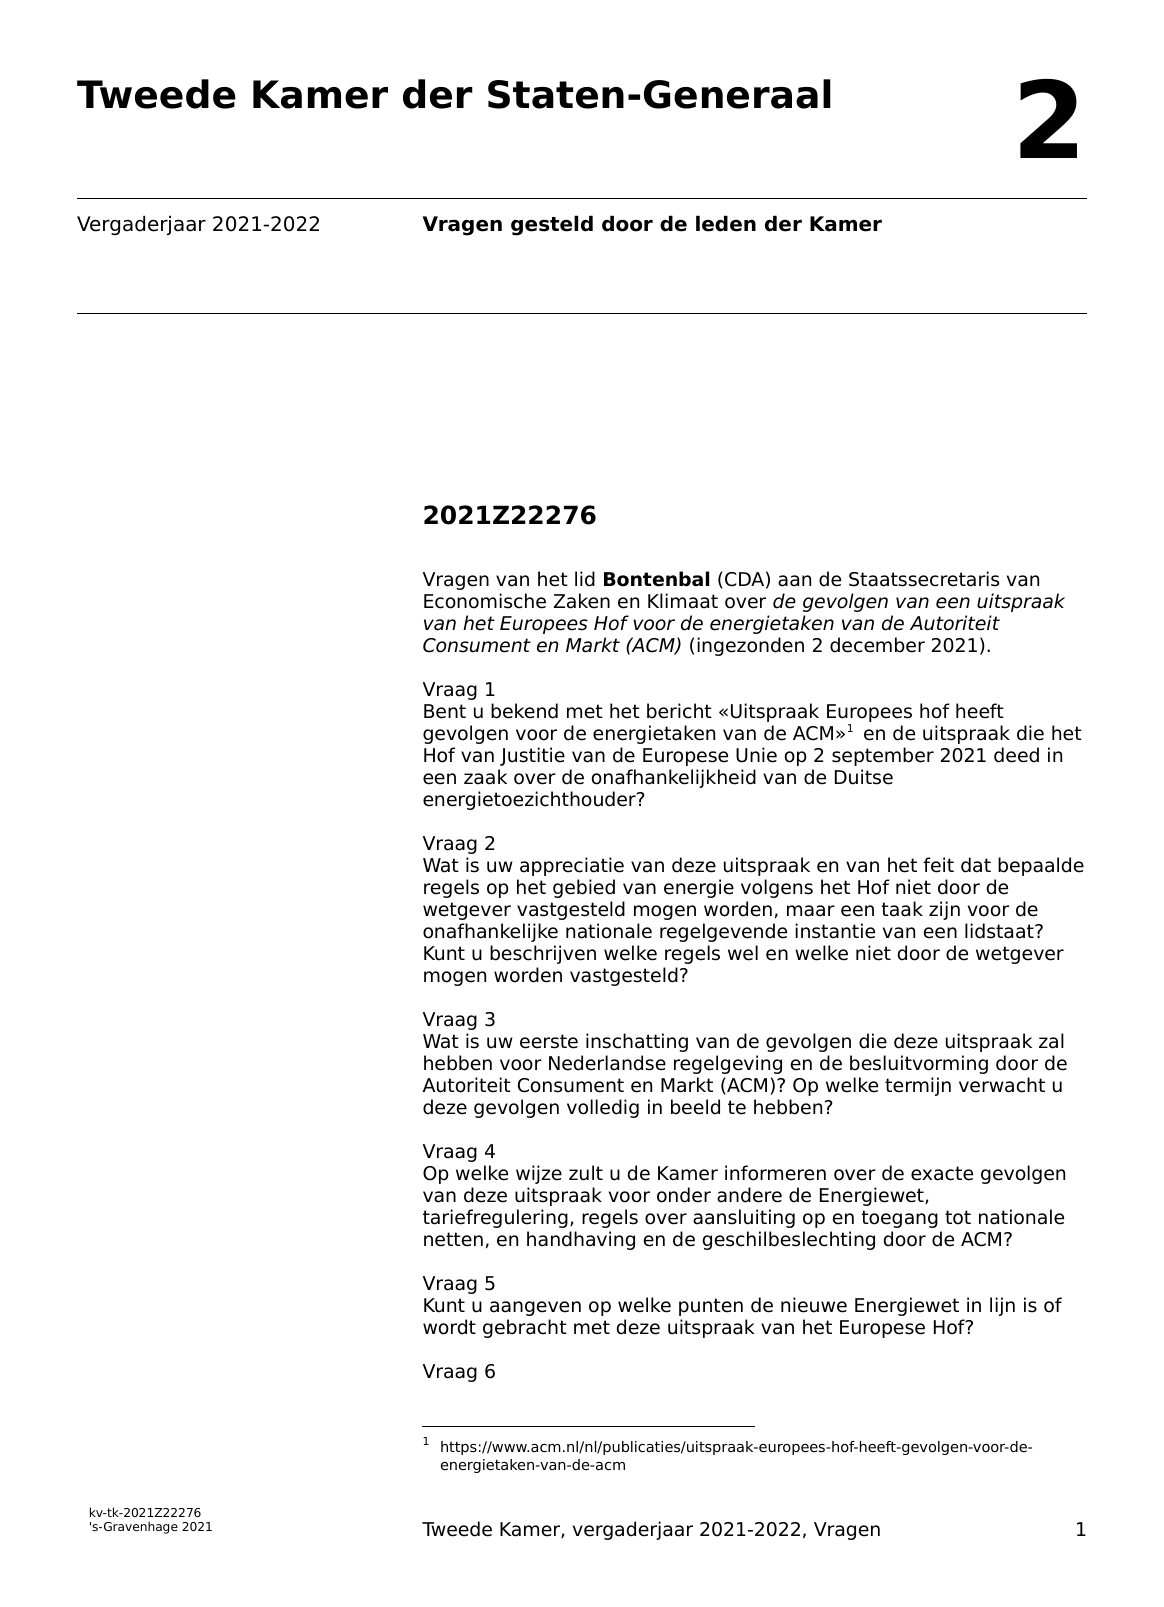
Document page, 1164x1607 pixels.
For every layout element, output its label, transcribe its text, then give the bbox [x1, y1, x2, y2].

text Vragen van het lid Bontenbal (CDA) aan de Staatssecretaris van Economische Zaken en Klimaat over de gevolgen van een uitspraak van het Europees Hof voor de energietaken van de Autoriteit Consument en Markt (ACM) (ingezonden 2 december 2021). [422, 569, 1087, 657]
table_header Tweede Kamer der Staten-Generaal [77, 59, 886, 198]
text 2021Z22276 [422, 501, 1087, 531]
text Bent u bekend met het bericht «Uitspraak Europees hof heeft gevolgen voor de energietaken van de ACM» en de uitspraak die het Hof van Justitie van de Europese Unie op 2 september 2021 deed in een zaak over de onafhankelijkheid van de Duitse energietoezichthouder? [422, 701, 1087, 811]
text Vraag 1 [422, 679, 1087, 701]
text Wat is uw appreciatie van deze uitspraak en van het feit dat bepaalde regels op het gebied van energie volgens het Hof niet door de wetgever vastgesteld mogen worden, maar een taak zijn voor de onafhankelijke nationale regelgevende instantie van een lidstaat? Kunt u beschrijven welke regels wel en welke niet door de wetgever mogen worden vastgesteld? [422, 855, 1087, 987]
table_cell Vergaderjaar 2021-2022 [77, 199, 422, 313]
text Kunt u aangeven op welke punten de nieuwe Energiewet in lijn is of wordt gebracht met deze uitspraak van het Europese Hof? [422, 1295, 1087, 1339]
text Vraag 3 [422, 1009, 1087, 1031]
text Vraag 4 [422, 1141, 1087, 1163]
table_cell Vragen gesteld door de leden der Kamer [422, 199, 1087, 313]
text 's-Gravenhage 2021 [88, 1520, 323, 1534]
text Vraag 6 [422, 1361, 1087, 1383]
text kv-tk-2021Z22276 [88, 1506, 323, 1520]
table_header 2 [886, 59, 1087, 198]
text Vraag 2 [422, 833, 1087, 855]
text Wat is uw eerste inschatting van de gevolgen die deze uitspraak zal hebben voor Nederlandse regelgeving en de besluitvorming door de Autoriteit Consument en Markt (ACM)? Op welke termijn verwacht u deze gevolgen volledig in beeld te hebben? [422, 1031, 1087, 1119]
text Op welke wijze zult u de Kamer informeren over de exacte gevolgen van deze uitspraak voor onder andere de Energiewet, tariefregulering, regels over aansluiting op en toegang tot nationale netten, en handhaving en de geschilbeslechting door de ACM? [422, 1163, 1087, 1251]
text Vraag 5 [422, 1273, 1087, 1295]
text https://www.acm.nl/nl/publicaties/uitspraak-europees-hof-heeft-gevolgen-voor-de-energietaken-van-de-acm [422, 1435, 1087, 1474]
